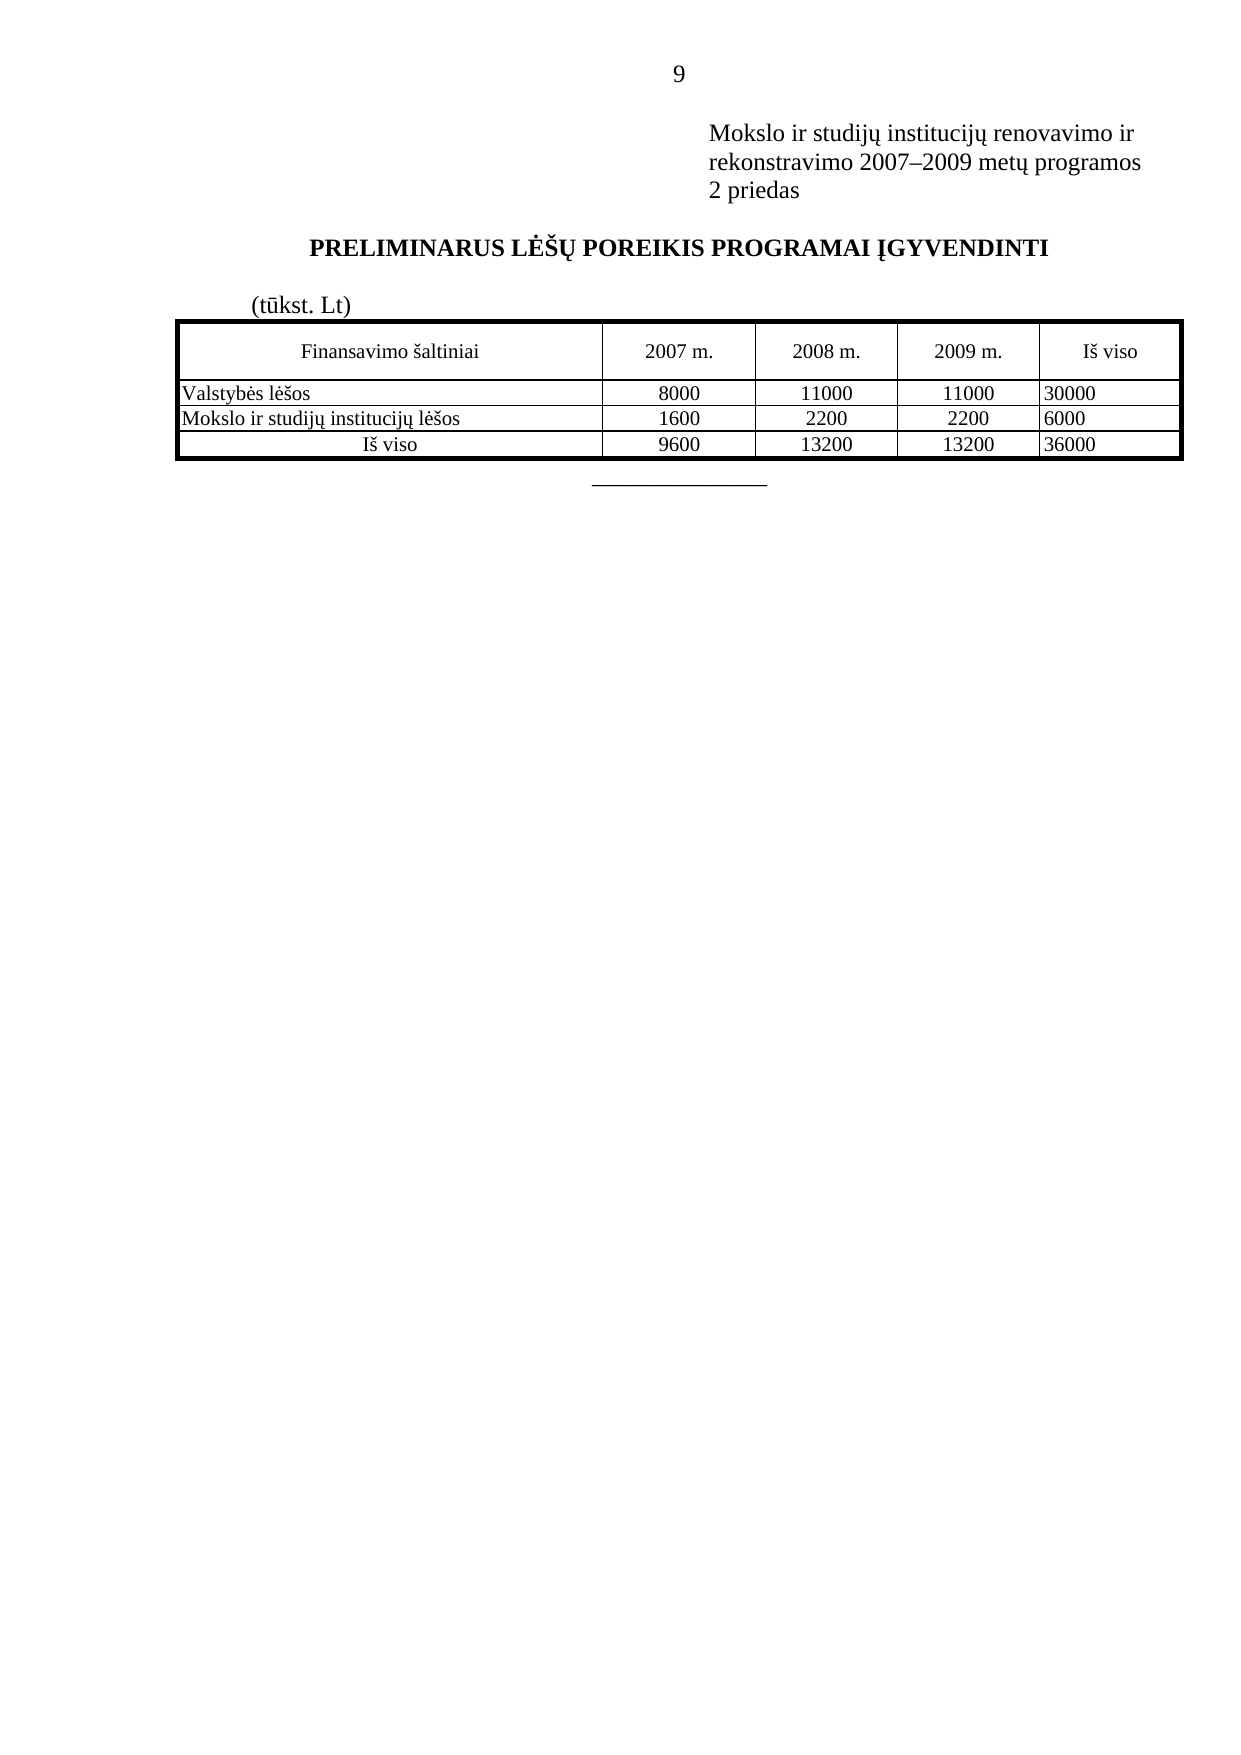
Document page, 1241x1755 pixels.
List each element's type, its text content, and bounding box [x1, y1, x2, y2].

text Mokslo ir studijų institucijų renovavimo ir [177, 118, 1181, 147]
table_header 2007 m. [603, 324, 755, 379]
table_cell 1600 [751, 406, 755, 430]
table_cell 9600 [603, 432, 607, 456]
table_cell 1600 [603, 406, 607, 430]
table_cell 9600 [751, 432, 755, 456]
table_header Finansavimo šaltiniai [180, 324, 602, 379]
text (tūkst. Lt) [177, 291, 1181, 319]
table_header 2009 m. [898, 324, 1039, 379]
table_header Iš viso [1040, 324, 1179, 379]
table_cell 2200 [898, 406, 902, 430]
table_cell 8000 [751, 381, 755, 404]
table_cell 2200 [1035, 406, 1039, 430]
table_cell 8000 [603, 381, 607, 404]
table_cell 2200 [893, 406, 897, 430]
text PRELIMINARUS LĖŠŲ POREIKIS PROGRAMAI ĮGYVENDINTI [177, 233, 1181, 262]
text ______________ [177, 461, 1181, 489]
text 2 priedas [177, 176, 1181, 204]
table_cell 2200 [756, 406, 760, 430]
table_header 2008 m. [756, 324, 897, 379]
text rekonstravimo 2007–2009 metų programos [177, 147, 1181, 176]
